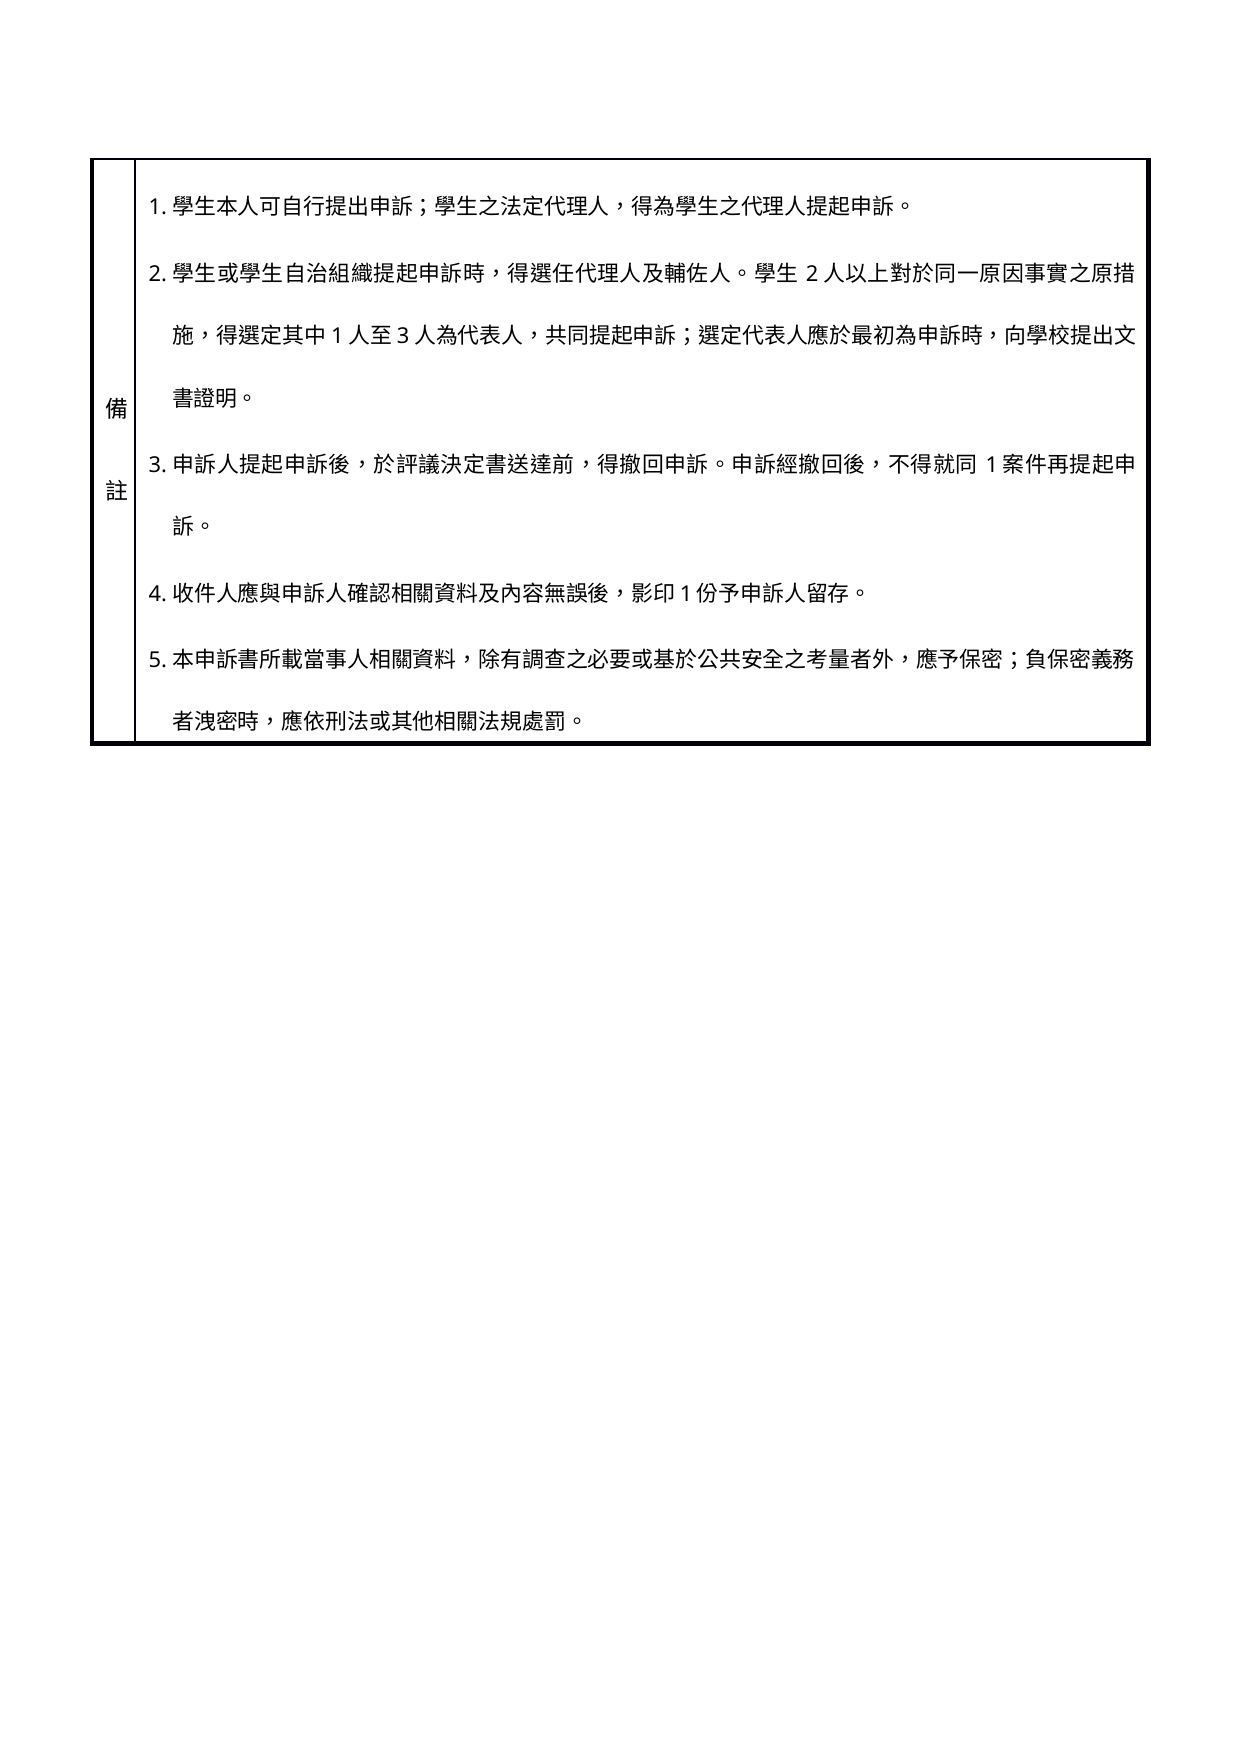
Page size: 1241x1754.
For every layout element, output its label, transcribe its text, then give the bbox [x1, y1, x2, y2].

table_cell 備 註 [94, 160, 134, 741]
table_cell 1. 學生本人可自行提出申訴；學生之法定代理人，得為學生之代理人提起申訴。 2. 學生或學生自治組織提起申訴時，得選任代理人及輔佐人。學生2人以上對於同一原因事實之原措施，得選定其中1人至3人為代表人，共同提起申訴；選定代表人應於最初為申訴時，向學校提出文書證明。 3. 申訴人提起申訴後，於評議決定書送達前，得撤回申訴。申訴經撤回後，不得就同1案件再提起申訴。 4. 收件人應與申訴人確認相關資料及內容無誤後，影印1份予申訴人留存。 5. 本申訴書所載當事人相關資料，除有調查之必要或基於公共安全之考量者外，應予保密；負保密義務者洩密時，應依刑法或其他相關法規處罰。 [136, 160, 1146, 741]
